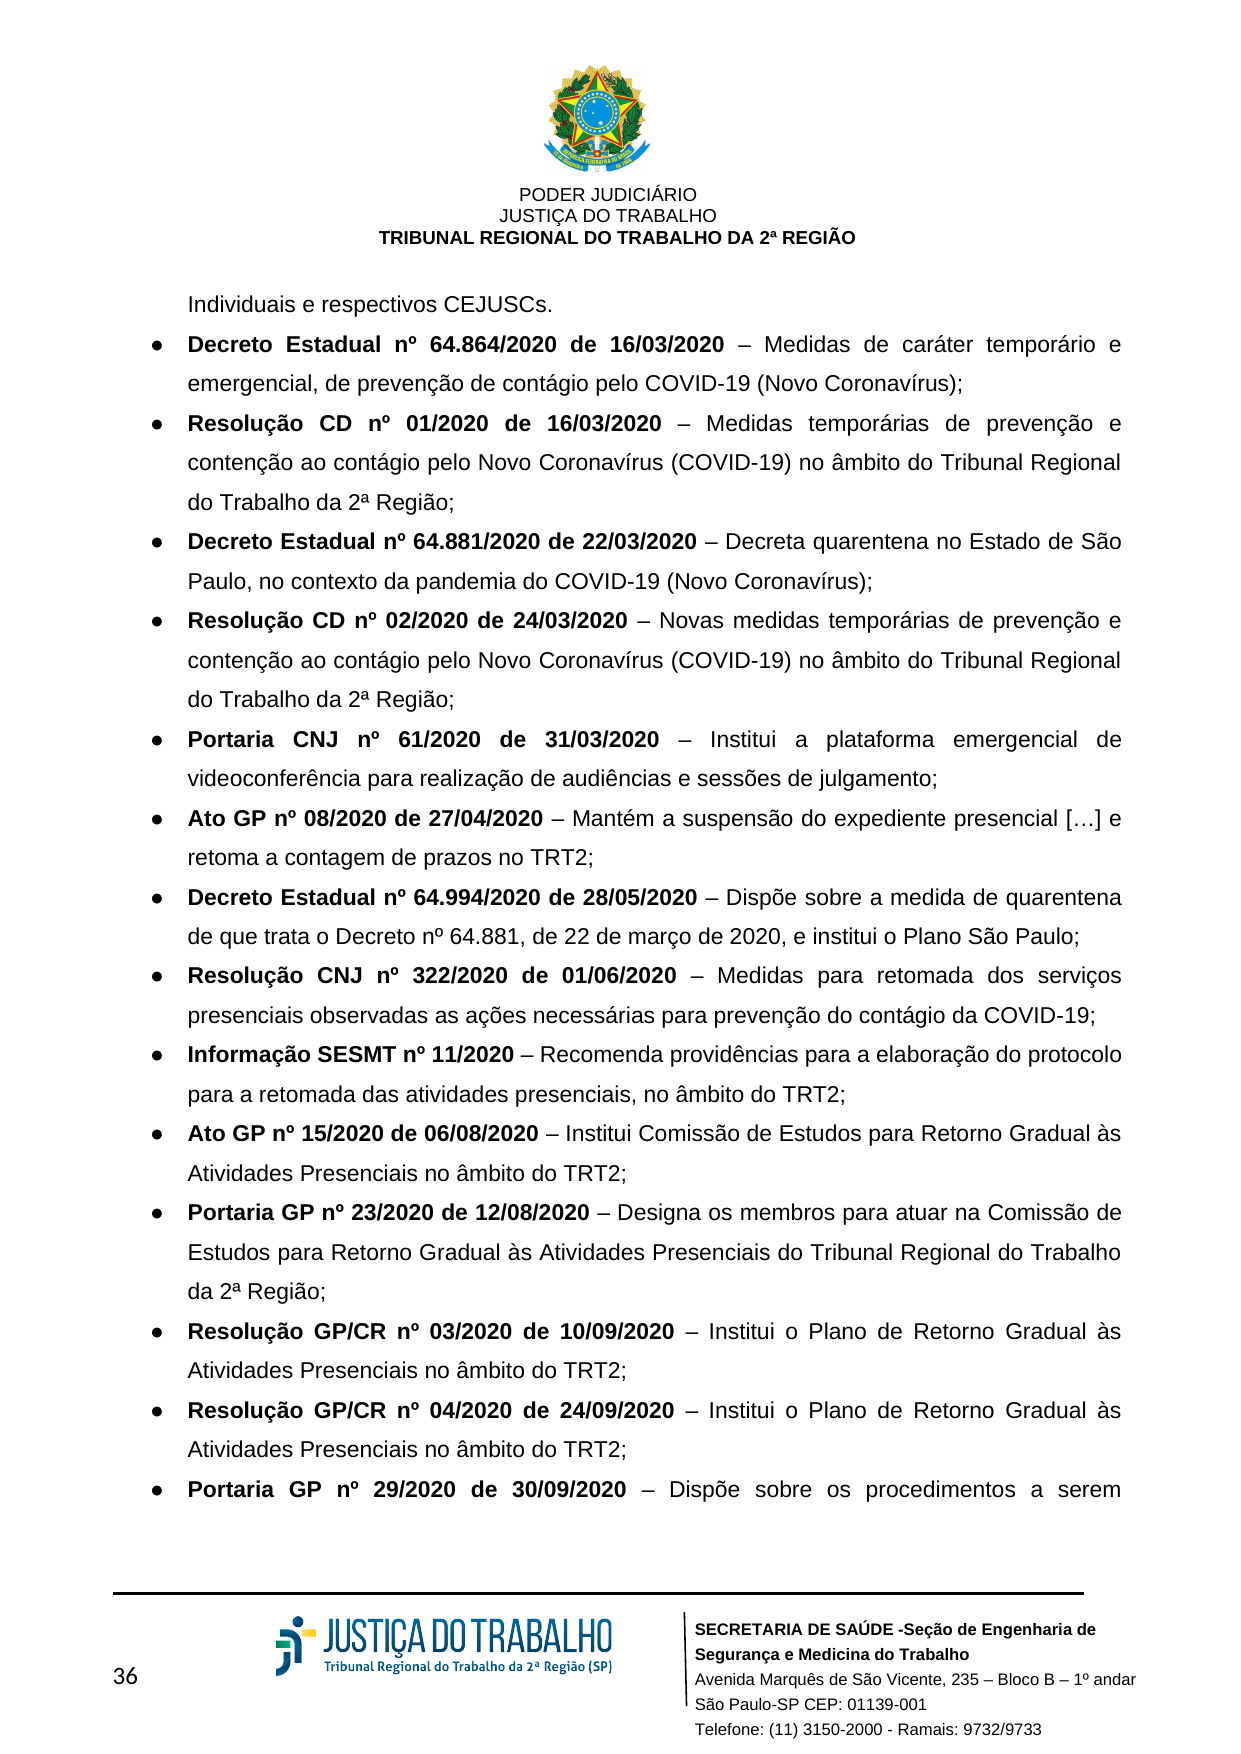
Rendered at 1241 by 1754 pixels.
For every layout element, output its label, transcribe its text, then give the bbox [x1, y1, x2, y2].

list Resolução GP/CR nº 04/2020 de 24/09/2020 – Institui o Plano de Retorno Gradual às Atividades Presenciais no âmbito do TRT2; [150, 1397, 1122, 1463]
list Decreto Estadual nº 64.881/2020 de 22/03/2020 – Decreta quarentena no Estado de São Paulo, no contexto da pandemia do COVID-19 (Novo Coronavírus); [150, 528, 1122, 594]
list Resolução CD nº 02/2020 de 24/03/2020 – Novas medidas temporárias de prevenção e contenção ao contágio pelo Novo Coronavírus (COVID-19) no âmbito do Tribunal Regional do Trabalho da 2ª Região; [150, 607, 1122, 712]
list Individuais e respectivos CEJUSCs. [150, 291, 1122, 318]
list Resolução CNJ nº 322/2020 de 01/06/2020 – Medidas para retomada dos serviços presenciais observadas as ações necessárias para prevenção do contágio da COVID-19; [150, 962, 1122, 1028]
list Portaria CNJ nº 61/2020 de 31/03/2020 – Institui a plataforma emergencial de videoconferência para realização de audiências e sessões de julgamento; [150, 726, 1122, 791]
list Decreto Estadual nº 64.994/2020 de 28/05/2020 – Dispõe sobre a medida de quarentena de que trata o Decreto nº 64.881, de 22 de março de 2020, e institui o Plano São Paulo; [150, 883, 1122, 949]
list Resolução GP/CR nº 03/2020 de 10/09/2020 – Institui o Plano de Retorno Gradual às Atividades Presenciais no âmbito do TRT2; [150, 1318, 1122, 1384]
list Decreto Estadual nº 64.864/2020 de 16/03/2020 – Medidas de caráter temporário e emergencial, de prevenção de contágio pelo COVID-19 (Novo Coronavírus); [150, 331, 1122, 397]
list Portaria GP nº 29/2020 de 30/09/2020 – Dispõe sobre os procedimentos a serem [150, 1476, 1122, 1502]
list Ato GP nº 08/2020 de 27/04/2020 – Mantém a suspensão do expediente presencial […] e retoma a contagem de prazos no TRT2; [150, 804, 1122, 870]
list Ato GP nº 15/2020 de 06/08/2020 – Institui Comissão de Estudos para Retorno Gradual às Atividades Presenciais no âmbito do TRT2; [150, 1120, 1122, 1186]
list Informação SESMT nº 11/2020 – Recomenda providências para a elaboração do protocolo para a retomada das atividades presenciais, no âmbito do TRT2; [150, 1041, 1122, 1107]
picture [276, 1616, 612, 1676]
list Portaria GP nº 23/2020 de 12/08/2020 – Designa os membros para atuar na Comissão de Estudos para Retorno Gradual às Atividades Presenciais do Tribunal Regional do Trabalho da 2ª Região; [150, 1199, 1122, 1305]
list Resolução CD nº 01/2020 de 16/03/2020 – Medidas temporárias de prevenção e contenção ao contágio pelo Novo Coronavírus (COVID-19) no âmbito do Tribunal Regional do Trabalho da 2ª Região; [150, 410, 1122, 515]
picture [543, 65, 650, 172]
